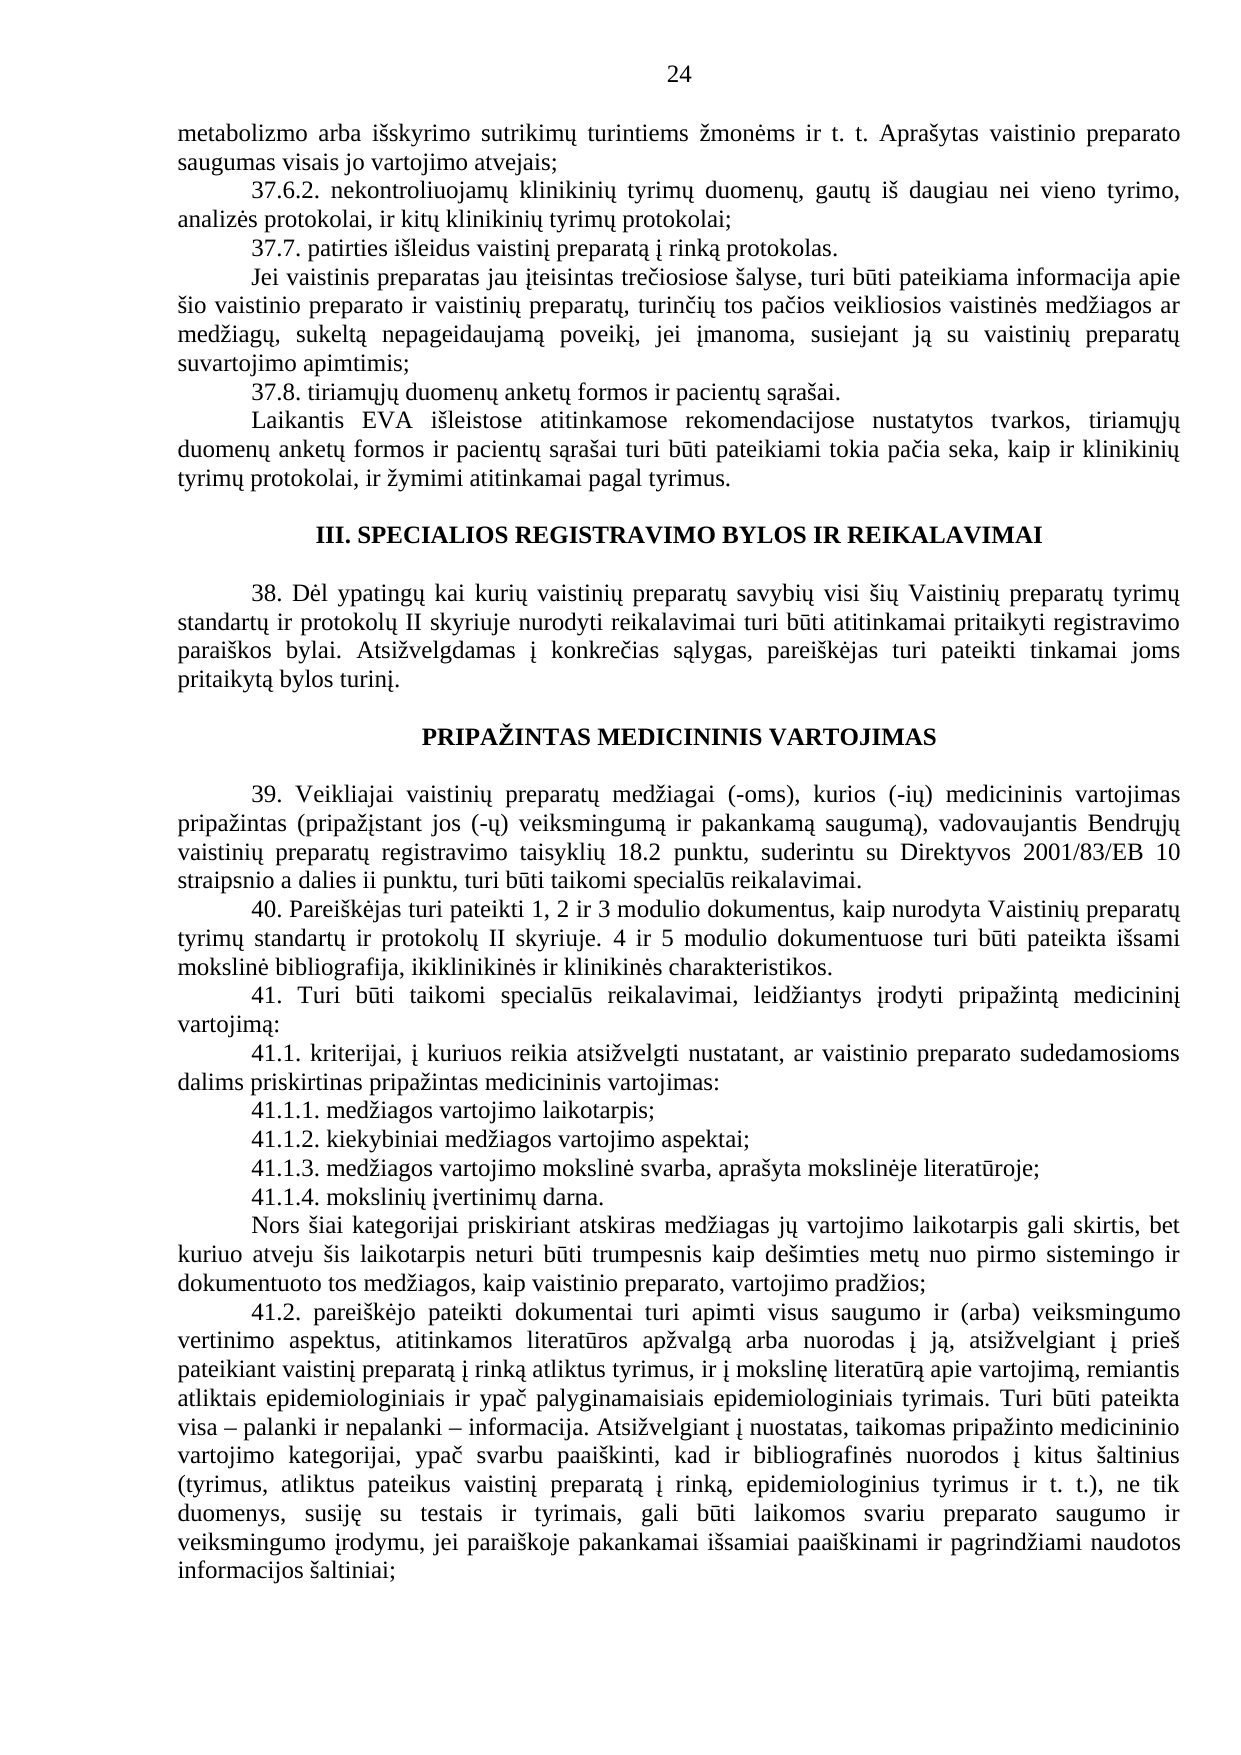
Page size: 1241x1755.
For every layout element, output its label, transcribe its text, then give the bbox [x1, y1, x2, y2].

text 41.1.4. mokslinių įvertinimų darna. [177, 1182, 1181, 1211]
text 40. Pareiškėjas turi pateikti 1, 2 ir 3 modulio dokumentus, kaip nurodyta Vaistinių preparatų tyrimų standartų ir protokolų II skyriuje. 4 ir 5 modulio dokumentuose turi būti pateikta išsami mokslinė bibliografija, ikiklinikinės ir klinikinės charakteristikos. [177, 894, 1181, 981]
text 41.1.1. medžiagos vartojimo laikotarpis; [177, 1096, 1181, 1124]
text 37.8. tiriamųjų duomenų anketų formos ir pacientų sąrašai. [177, 377, 1181, 406]
text 37.6.2. nekontroliuojamų klinikinių tyrimų duomenų, gautų iš daugiau nei vieno tyrimo, analizės protokolai, ir kitų klinikinių tyrimų protokolai; [177, 176, 1181, 233]
text 41.1.2. kiekybiniai medžiagos vartojimo aspektai; [177, 1124, 1181, 1153]
text Pripažintas medicininis vartojimas [177, 722, 1181, 751]
text 41.1.3. medžiagos vartojimo mokslinė svarba, aprašyta mokslinėje literatūroje; [177, 1153, 1181, 1182]
text 38. Dėl ypatingų kai kurių vaistinių preparatų savybių visi šių Vaistinių preparatų tyrimų standartų ir protokolų II skyriuje nurodyti reikalavimai turi būti atitinkamai pritaikyti registravimo paraiškos bylai. Atsižvelgdamas į konkrečias sąlygas, pareiškėjas turi pateikti tinkamai joms pritaikytą bylos turinį. [177, 578, 1181, 693]
text III. SPECIALIOS REGISTRAVIMO BYLOS IR REIKALAVIMAI [177, 521, 1181, 549]
text 41.1. kriterijai, į kuriuos reikia atsižvelgti nustatant, ar vaistinio preparato sudedamosioms dalims priskirtinas pripažintas medicininis vartojimas: [177, 1038, 1181, 1096]
text 41.2. pareiškėjo pateikti dokumentai turi apimti visus saugumo ir (arba) veiksmingumo vertinimo aspektus, atitinkamos literatūros apžvalgą arba nuorodas į ją, atsižvelgiant į prieš pateikiant vaistinį preparatą į rinką atliktus tyrimus, ir į mokslinę literatūrą apie vartojimą, remiantis atliktais epidemiologiniais ir ypač palyginamaisiais epidemiologiniais tyrimais. Turi būti pateikta visa – palanki ir nepalanki – informacija. Atsižvelgiant į nuostatas, taikomas pripažinto medicininio vartojimo kategorijai, ypač svarbu paaiškinti, kad ir bibliografinės nuorodos į kitus šaltinius (tyrimus, atliktus pateikus vaistinį preparatą į rinką, epidemiologinius tyrimus ir t. t.), ne tik duomenys, susiję su testais ir tyrimais, gali būti laikomos svariu preparato saugumo ir veiksmingumo įrodymu, jei paraiškoje pakankamai išsamiai paaiškinami ir pagrindžiami naudotos informacijos šaltiniai; [177, 1297, 1181, 1584]
text 37.7. patirties išleidus vaistinį preparatą į rinką protokolas. [177, 233, 1181, 262]
text 39. Veikliajai vaistinių preparatų medžiagai (-oms), kurios (-ių) medicininis vartojimas pripažintas (pripažįstant jos (-ų) veiksmingumą ir pakankamą saugumą), vadovaujantis Bendrųjų vaistinių preparatų registravimo taisyklių 18.2 punktu, suderintu su Direktyvos 2001/83/EB 10 straipsnio a dalies ii punktu, turi būti taikomi specialūs reikalavimai. [177, 779, 1181, 894]
text Nors šiai kategorijai priskiriant atskiras medžiagas jų vartojimo laikotarpis gali skirtis, bet kuriuo atveju šis laikotarpis neturi būti trumpesnis kaip dešimties metų nuo pirmo sistemingo ir dokumentuoto tos medžiagos, kaip vaistinio preparato, vartojimo pradžios; [177, 1211, 1181, 1297]
text Laikantis EVA išleistose atitinkamose rekomendacijose nustatytos tvarkos, tiriamųjų duomenų anketų formos ir pacientų sąrašai turi būti pateikiami tokia pačia seka, kaip ir klinikinių tyrimų protokolai, ir žymimi atitinkamai pagal tyrimus. [177, 406, 1181, 492]
text Jei vaistinis preparatas jau įteisintas trečiosiose šalyse, turi būti pateikiama informacija apie šio vaistinio preparato ir vaistinių preparatų, turinčių tos pačios veikliosios vaistinės medžiagos ar medžiagų, sukeltą nepageidaujamą poveikį, jei įmanoma, susiejant ją su vaistinių preparatų suvartojimo apimtimis; [177, 262, 1181, 377]
text 41. Turi būti taikomi specialūs reikalavimai, leidžiantys įrodyti pripažintą medicininį vartojimą: [177, 981, 1181, 1038]
text metabolizmo arba išskyrimo sutrikimų turintiems žmonėms ir t. t. Aprašytas vaistinio preparato saugumas visais jo vartojimo atvejais; [177, 118, 1181, 176]
